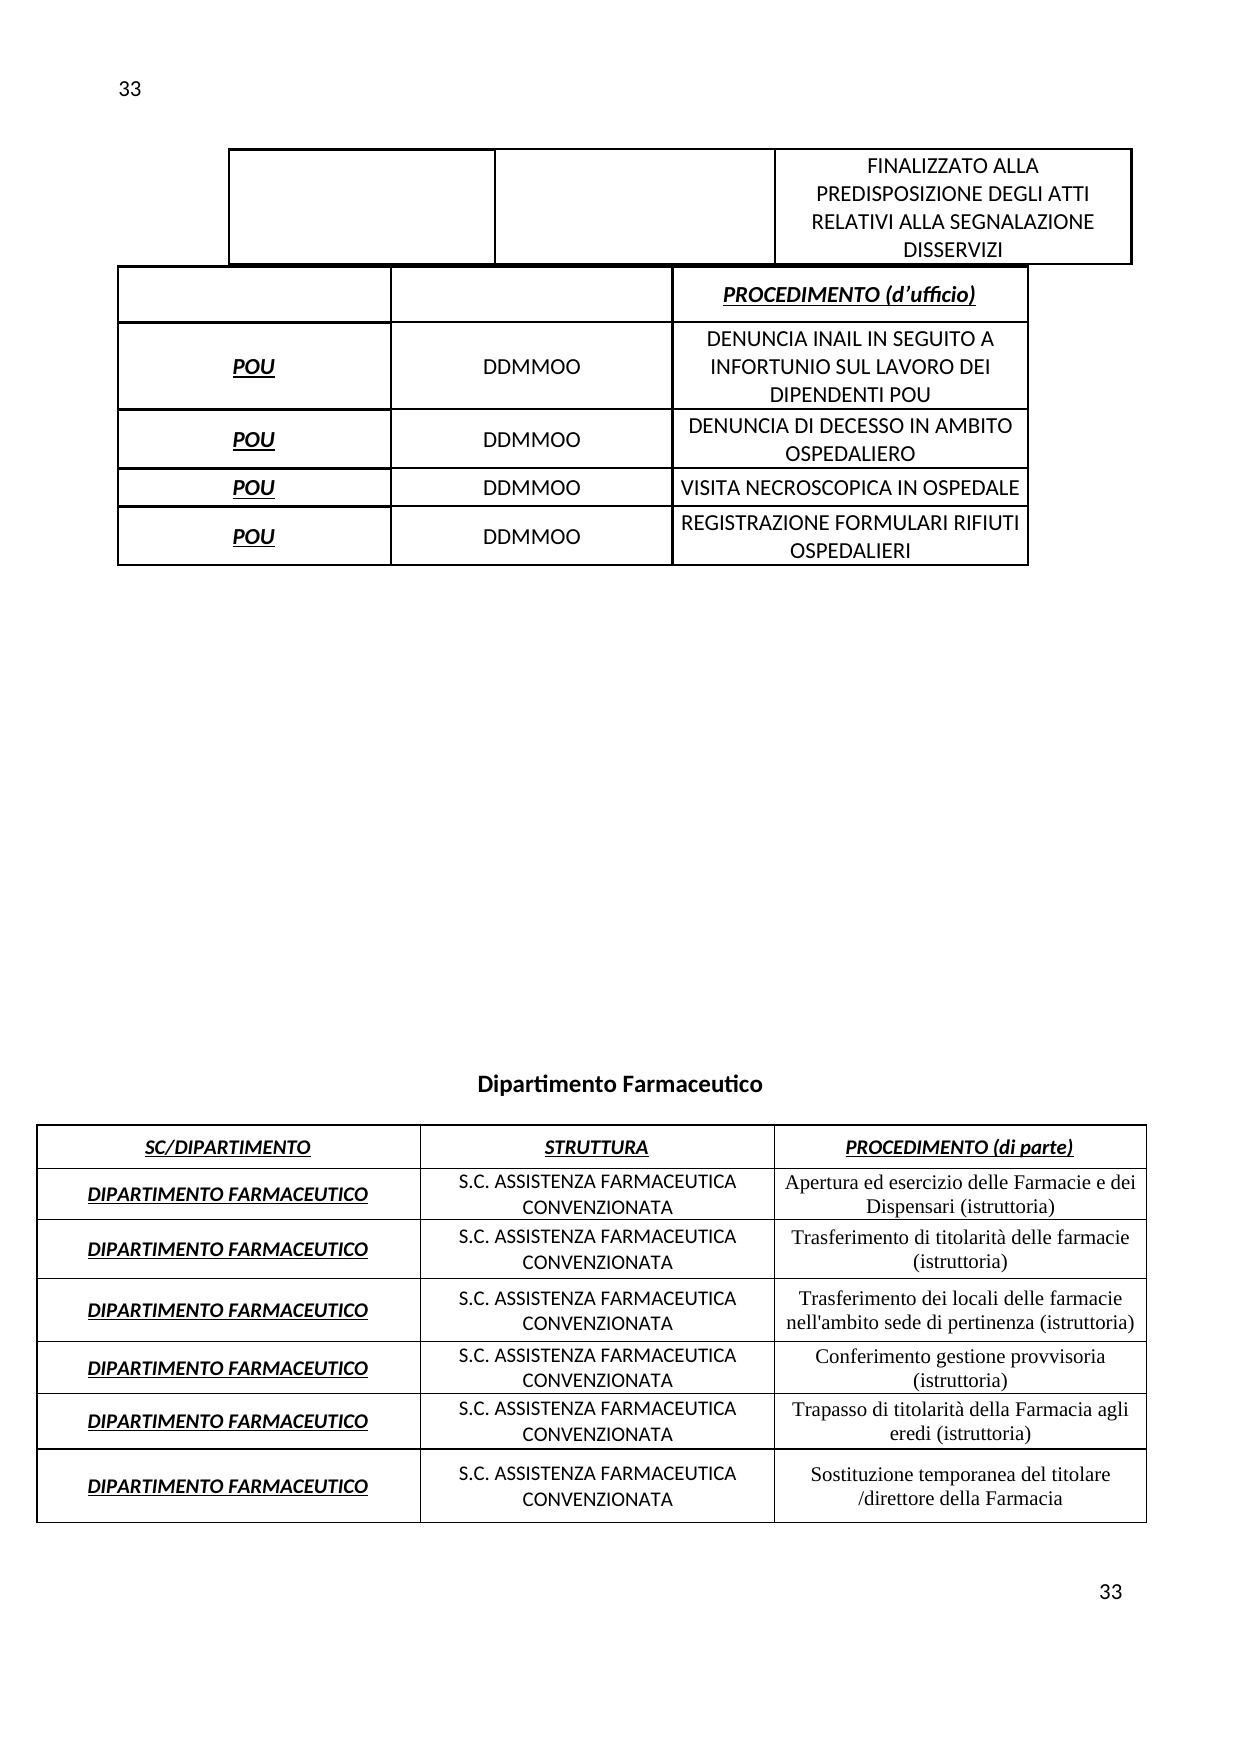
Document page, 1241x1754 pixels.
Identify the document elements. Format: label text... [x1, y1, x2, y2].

table_cell DDMMOO [392, 469, 671, 505]
table_cell Trasferimento dei locali delle farmacie nell'ambito sede di pertinenza (istruttoria) [775, 1279, 1146, 1341]
table_header PROCEDIMENTO (di parte) [775, 1126, 1146, 1167]
table_cell Trapasso di titolarità della Farmacia agli eredi (istruttoria) [775, 1394, 1146, 1448]
table_cell S.C. ASSISTENZA FARMACEUTICA CONVENZIONATA [421, 1220, 774, 1278]
table_cell S.C. ASSISTENZA FARMACEUTICA CONVENZIONATA [421, 1394, 774, 1448]
table_header [392, 268, 671, 321]
table_cell Apertura ed esercizio delle Farmacie e dei Dispensari (istruttoria) [775, 1169, 1146, 1219]
table_cell REGISTRAZIONE FORMULARI RIFIUTI OSPEDALIERI [674, 507, 1027, 564]
table_cell DIPARTIMENTO FARMACEUTICO [38, 1394, 420, 1448]
table_cell VISITA NECROSCOPICA IN OSPEDALE [674, 469, 1027, 505]
table_cell DIPARTIMENTO FARMACEUTICO [38, 1342, 420, 1393]
table_cell POU [119, 324, 390, 408]
table_cell DDMMOO [392, 323, 671, 408]
table_cell FINALIZZATO ALLA PREDISPOSIZIONE DEGLI ATTI RELATIVI ALLA SEGNALAZIONE DISSERVIZI [776, 150, 1130, 263]
table_header SC/DIPARTIMENTO [38, 1126, 420, 1167]
table_cell DIPARTIMENTO FARMACEUTICO [38, 1450, 420, 1522]
table_header [119, 268, 390, 321]
table_cell Sostituzione temporanea del titolare /direttore della Farmacia [775, 1450, 1146, 1522]
text Dipartimento Farmaceutico [118, 1068, 1122, 1099]
table_header PROCEDIMENTO (d’ufficio) [674, 268, 1027, 321]
table_cell [496, 150, 774, 263]
table_cell S.C. ASSISTENZA FARMACEUTICA CONVENZIONATA [421, 1450, 774, 1522]
table_cell DENUNCIA INAIL IN SEGUITO A INFORTUNIO SUL LAVORO DEI DIPENDENTI POU [674, 323, 1027, 408]
table_cell Trasferimento di titolarità delle farmacie (istruttoria) [775, 1220, 1146, 1278]
table_cell DDMMOO [392, 410, 671, 467]
table_cell DIPARTIMENTO FARMACEUTICO [38, 1279, 420, 1341]
table_cell DENUNCIA DI DECESSO IN AMBITO OSPEDALIERO [674, 410, 1027, 467]
table_cell S.C. ASSISTENZA FARMACEUTICA CONVENZIONATA [421, 1342, 774, 1393]
table_cell DIPARTIMENTO FARMACEUTICO [38, 1220, 420, 1278]
table_cell POU [119, 508, 390, 564]
table_cell DIPARTIMENTO FARMACEUTICO [38, 1169, 420, 1219]
table_cell [230, 151, 494, 263]
table_cell DDMMOO [392, 507, 671, 564]
table_cell POU [119, 411, 390, 467]
table_header STRUTTURA [421, 1126, 774, 1167]
table_cell S.C. ASSISTENZA FARMACEUTICA CONVENZIONATA [421, 1279, 774, 1341]
table_cell Conferimento gestione provvisoria (istruttoria) [775, 1342, 1146, 1393]
table_cell S.C. ASSISTENZA FARMACEUTICA CONVENZIONATA [421, 1169, 774, 1219]
table_cell POU [119, 470, 390, 505]
